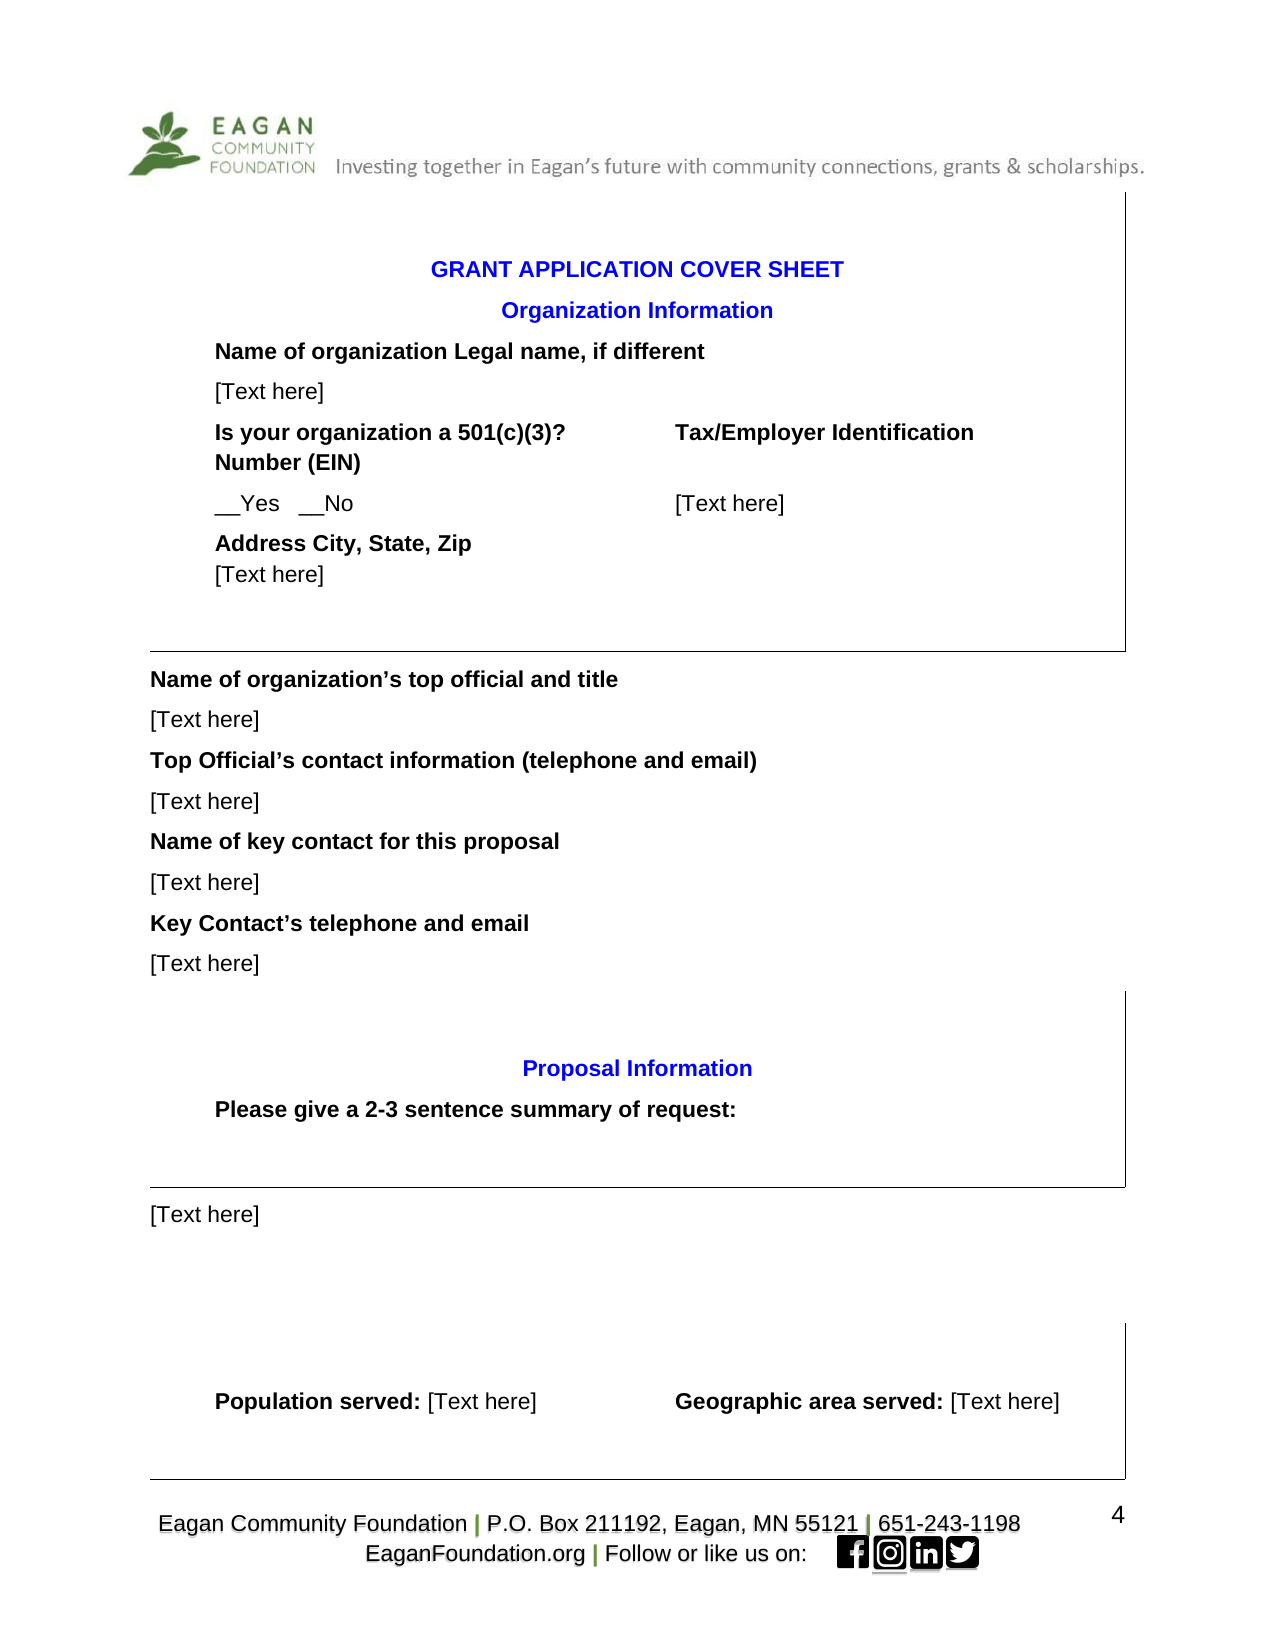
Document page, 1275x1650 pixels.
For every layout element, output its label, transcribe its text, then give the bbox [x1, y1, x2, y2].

text Proposal Information [150, 991, 1125, 1031]
text Organization Information [150, 232, 1125, 273]
text Name of organization’s top official and title [150, 666, 1125, 692]
text [Text here] [150, 706, 1125, 733]
text Is your organization a 501(c)(3)? Tax/Employer Identification Number (EIN) [150, 354, 1125, 425]
text Name of organization Legal name, if different [150, 273, 1125, 314]
text Key Contact’s telephone and email [150, 909, 1125, 936]
text __Yes __No [Text here] [150, 425, 1125, 466]
text [Text here] [150, 1201, 1125, 1228]
text [Text here] [150, 788, 1125, 814]
text Top Official’s contact information (telephone and email) [150, 747, 1125, 773]
text [Text here] [150, 314, 1125, 354]
text Address City, State, Zip [Text here] [150, 466, 1125, 651]
text Name of key contact for this proposal [150, 828, 1125, 855]
text [Text here] [150, 950, 1125, 977]
text [Text here] [150, 869, 1125, 895]
text GRANT APPLICATION COVER SHEET [150, 192, 1125, 232]
text Please give a 2-3 sentence summary of request: [150, 1031, 1125, 1187]
text Population served: [Text here] Geographic area served: [Text here] [150, 1323, 1125, 1479]
